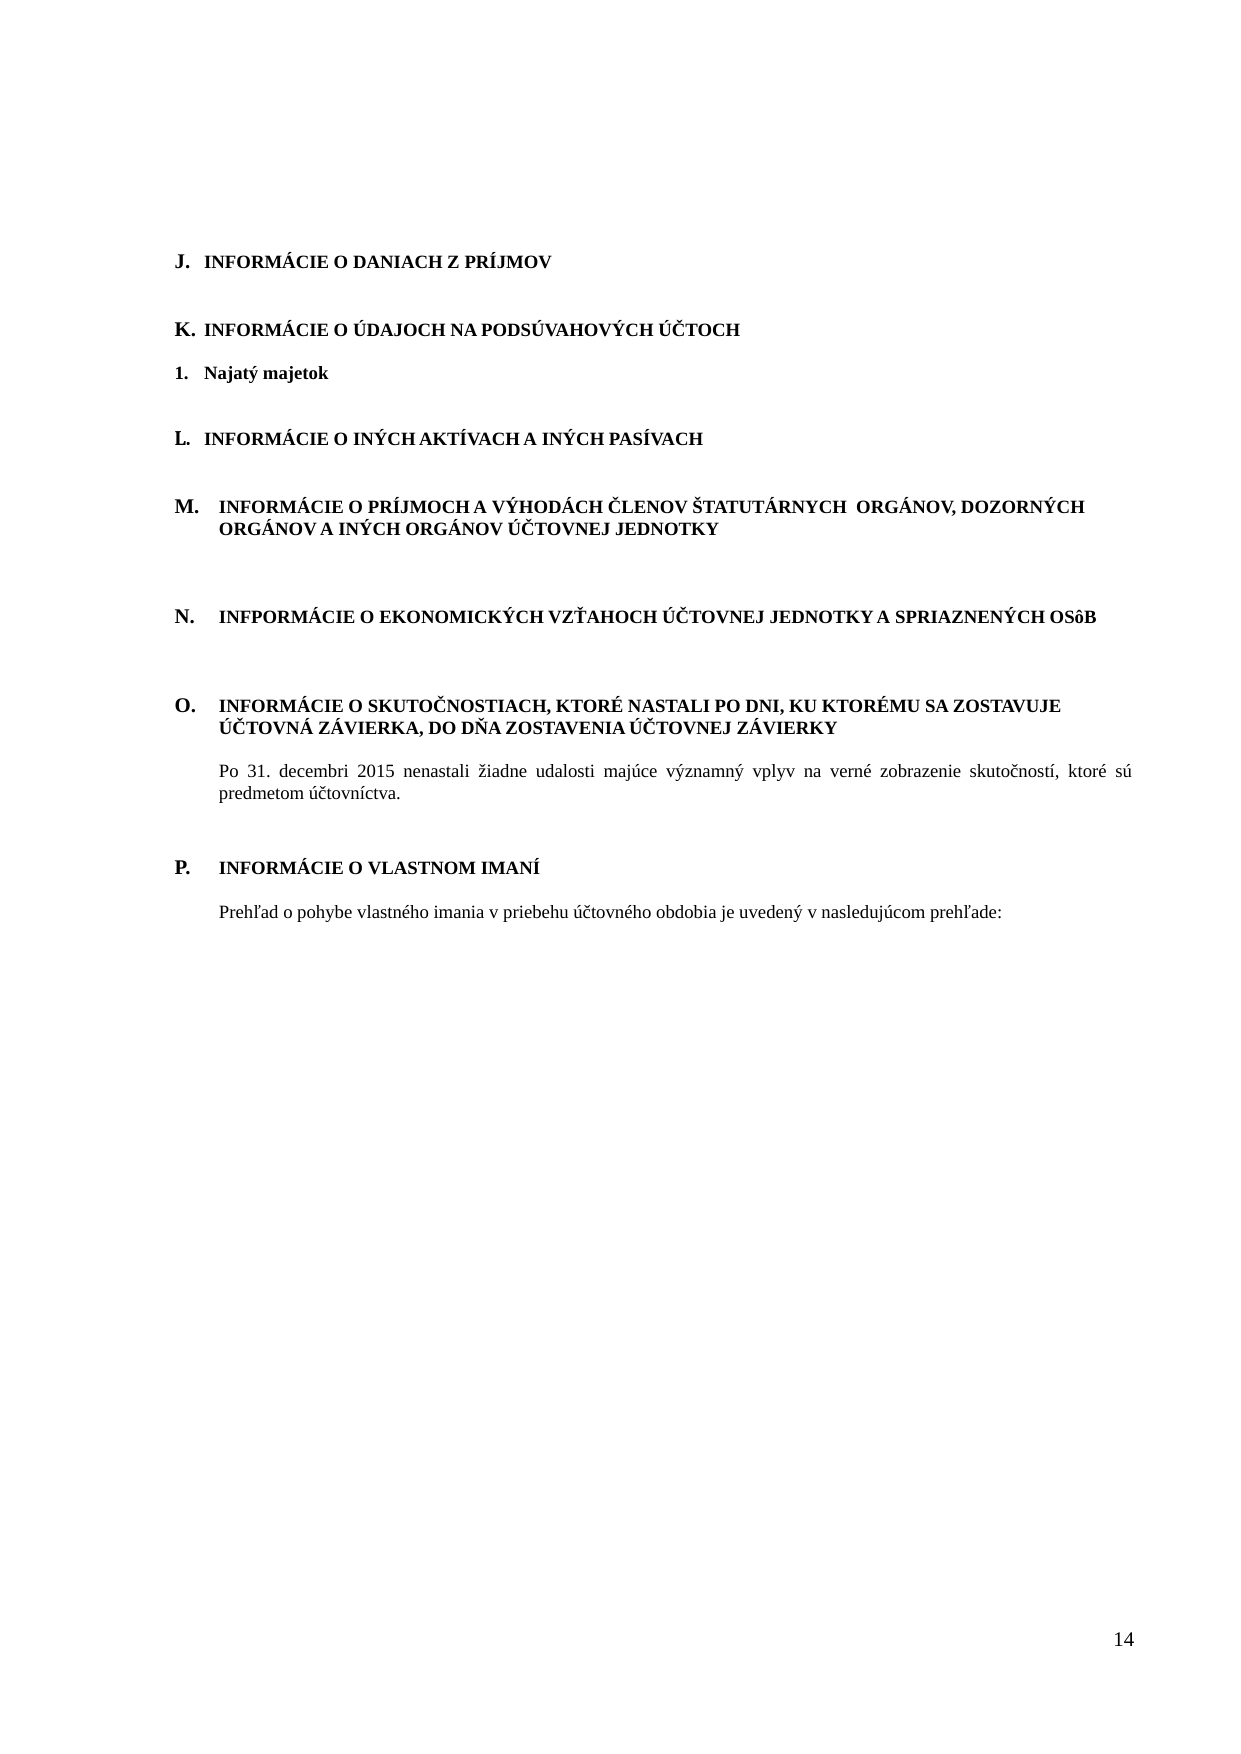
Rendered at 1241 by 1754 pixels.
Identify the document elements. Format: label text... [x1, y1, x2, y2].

subtitle Najatý majetok [174, 362, 1134, 384]
subtitle INFORMÁCIE O VLASTNOM IMANÍ [174, 855, 1134, 879]
text Prehľad o pohybe vlastného imania v priebehu účtovného obdobia je uvedený v nasledujúcom prehľade: [219, 901, 1134, 922]
text Po 31. decembri 2015 nenastali žiadne udalosti majúce významný vplyv na verné zobrazenie skutočností, ktoré sú predmetom účtovníctva. [219, 760, 1134, 803]
subtitle INFPORMÁCIE O EKONOMICKÝCH VZŤAHOCH ÚČTOVNEJ JEDNOTKY A SPRIAZNENÝCH OSôB [174, 604, 1134, 628]
subtitle INFORMÁCIE O SKUTOČNOSTIACH, KTORÉ NASTALI PO DNI, KU KTORÉMU SA ZOSTAVUJE ÚČTOVNÁ ZÁVIERKA, DO DŇA ZOSTAVENIA ÚČTOVNEJ ZÁVIERKY [174, 693, 1134, 738]
subtitle INFORMÁCIE O DANIACH Z PRÍJMOV [174, 249, 1134, 273]
subtitle INFORMÁCIE O PRÍJMOCH A VÝHODÁCH ČLENOV ŠTATUTÁRNYCH ORGÁNOV, DOZORNÝCH ORGÁNOV A INÝCH ORGÁNOV ÚČTOVNEJ JEDNOTKY [174, 494, 1134, 539]
subtitle INFORMÁCIE O ÚDAJOCH NA PODSÚVAHOVÝCH ÚČTOCH [174, 316, 1134, 341]
subtitle INFORMÁCIE O INÝCH AKTÍVACH A INÝCH PASÍVACH [174, 427, 1134, 451]
